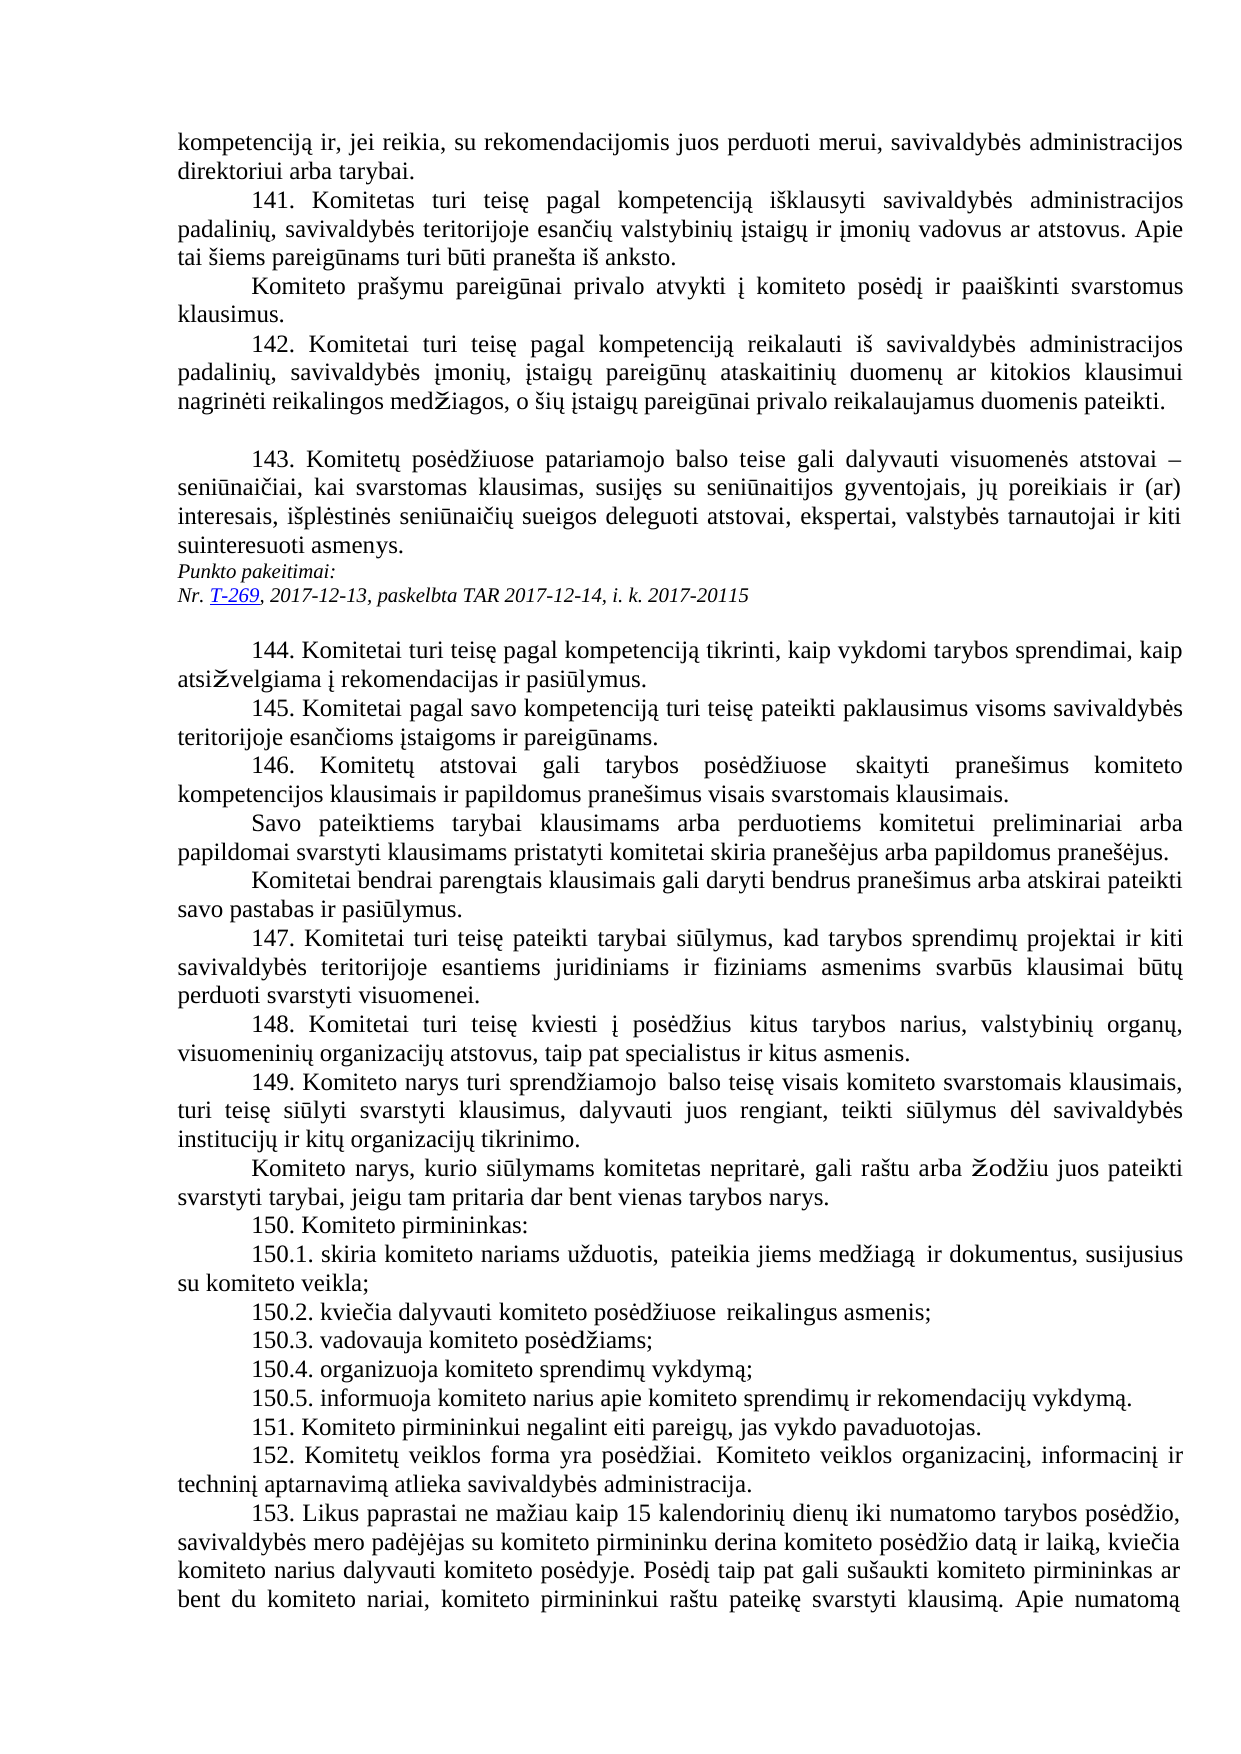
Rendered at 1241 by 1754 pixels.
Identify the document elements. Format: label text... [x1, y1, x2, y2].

text Savo pateiktiems tarybai klausimams arba perduotiems komitetui preliminariai arba papildomai svarstyti klausimams pristatyti komitetai skiria pranešėjus arba papildomus pranešėjus. [177, 808, 1183, 866]
text Komiteto narys, kurio siūlymams komitetas nepritarė, gali raštu arba žodžiu juos pateikti svarstyti tarybai, jeigu tam pritaria dar bent vienas tarybos narys. [177, 1153, 1183, 1211]
text 150.4. organizuoja komiteto sprendimų vykdymą; [177, 1354, 1183, 1383]
text 149. Komiteto narys turi sprendžiamojo balso teisę visais komiteto svarstomais klausimais, turi teisę siūlyti svarstyti klausimus, dalyvauti juos rengiant, teikti siūlymus dėl savivaldybės institucijų ir kitų organizacijų tikrinimo. [177, 1067, 1183, 1153]
text 150.3. vadovauja komiteto posėdžiams; [177, 1326, 1183, 1354]
text 150.5. informuoja komiteto narius apie komiteto sprendimų ir rekomendacijų vykdymą. [177, 1383, 1183, 1412]
text Komitetai bendrai parengtais klausimais gali daryti bendrus pranešimus arba atskirai pateikti savo pastabas ir pasiūlymus. [177, 866, 1183, 923]
text 146. Komitetų atstovai gali tarybos posėdžiuose skaityti pranešimus komiteto kompetencijos klausimais ir papildomus pranešimus visais svarstomais klausimais. [177, 751, 1183, 808]
text 150.1. skiria komiteto nariams užduotis, pateikia jiems medžiagą ir dokumentus, susijusius su komiteto veikla; [177, 1239, 1183, 1297]
text 150.2. kviečia dalyvauti komiteto posėdžiuose reikalingus asmenis; [177, 1297, 1183, 1326]
text 141. Komitetas turi teisę pagal kompetenciją išklausyti savivaldybės administracijos padalinių, savivaldybės teritorijoje esančių valstybinių įstaigų ir įmonių vadovus ar atstovus. Apie tai šiems pareigūnams turi būti pranešta iš anksto. [177, 185, 1183, 271]
text 143. Komitetų posėdžiuose patariamojo balso teise gali dalyvauti visuomenės atstovai – seniūnaičiai, kai svarstomas klausimas, susijęs su seniūnaitijos gyventojais, jų poreikiais ir (ar) interesais, išplėstinės seniūnaičių sueigos deleguoti atstovai, ekspertai, valstybės tarnautojai ir kiti suinteresuoti asmenys. [177, 444, 1181, 559]
text Punkto pakeitimai: [177, 559, 1181, 583]
text 147. Komitetai turi teisę pateikti tarybai siūlymus, kad tarybos sprendimų projektai ir kiti savivaldybės teritorijoje esantiems juridiniams ir fiziniams asmenims svarbūs klausimai būtų perduoti svarstyti visuomenei. [177, 923, 1183, 1009]
text 148. Komitetai turi teisę kviesti į posėdžius kitus tarybos narius, valstybinių organų, visuomeninių organizacijų atstovus, taip pat specialistus ir kitus asmenis. [177, 1009, 1183, 1067]
text 153. Likus paprastai ne mažiau kaip 15 kalendorinių dienų iki numatomo tarybos posėdžio, savivaldybės mero padėjėjas su komiteto pirmininku derina komiteto posėdžio datą ir laiką, kviečia komiteto narius dalyvauti komiteto posėdyje. Posėdį taip pat gali sušaukti komiteto pirmininkas ar bent du komiteto nariai, komiteto pirmininkui raštu pateikę svarstyti klausimą. Apie numatomą [177, 1498, 1181, 1613]
text kompetenciją ir, jei reikia, su rekomendacijomis juos perduoti merui, savivaldybės administracijos direktoriui arba tarybai. [177, 127, 1183, 185]
text Komiteto prašymu pareigūnai privalo atvykti į komiteto posėdį ir paaiškinti svarstomus klausimus. [177, 271, 1183, 329]
text 144. Komitetai turi teisę pagal kompetenciją tikrinti, kaip vykdomi tarybos sprendimai, kaip atsižvelgiama į rekomendacijas ir pasiūlymus. [177, 636, 1183, 693]
text 142. Komitetai turi teisę pagal kompetenciją reikalauti iš savivaldybės administracijos padalinių, savivaldybės įmonių, įstaigų pareigūnų ataskaitinių duomenų ar kitokios klausimui nagrinėti reikalingos medžiagos, o šių įstaigų pareigūnai privalo reikalaujamus duomenis pateikti. [177, 329, 1183, 415]
text 145. Komitetai pagal savo kompetenciją turi teisę pateikti paklausimus visoms savivaldybės teritorijoje esančioms įstaigoms ir pareigūnams. [177, 693, 1183, 751]
text 152. Komitetų veiklos forma yra posėdžiai. Komiteto veiklos organizacinį, informacinį ir techninį aptarnavimą atlieka savivaldybės administracija. [177, 1441, 1183, 1498]
text Nr. T-269, 2017-12-13, paskelbta TAR 2017-12-14, i. k. 2017-20115 [177, 583, 1181, 607]
text 151. Komiteto pirmininkui negalint eiti pareigų, jas vykdo pavaduotojas. [177, 1412, 1183, 1441]
text 150. Komiteto pirmininkas: [177, 1211, 1183, 1239]
